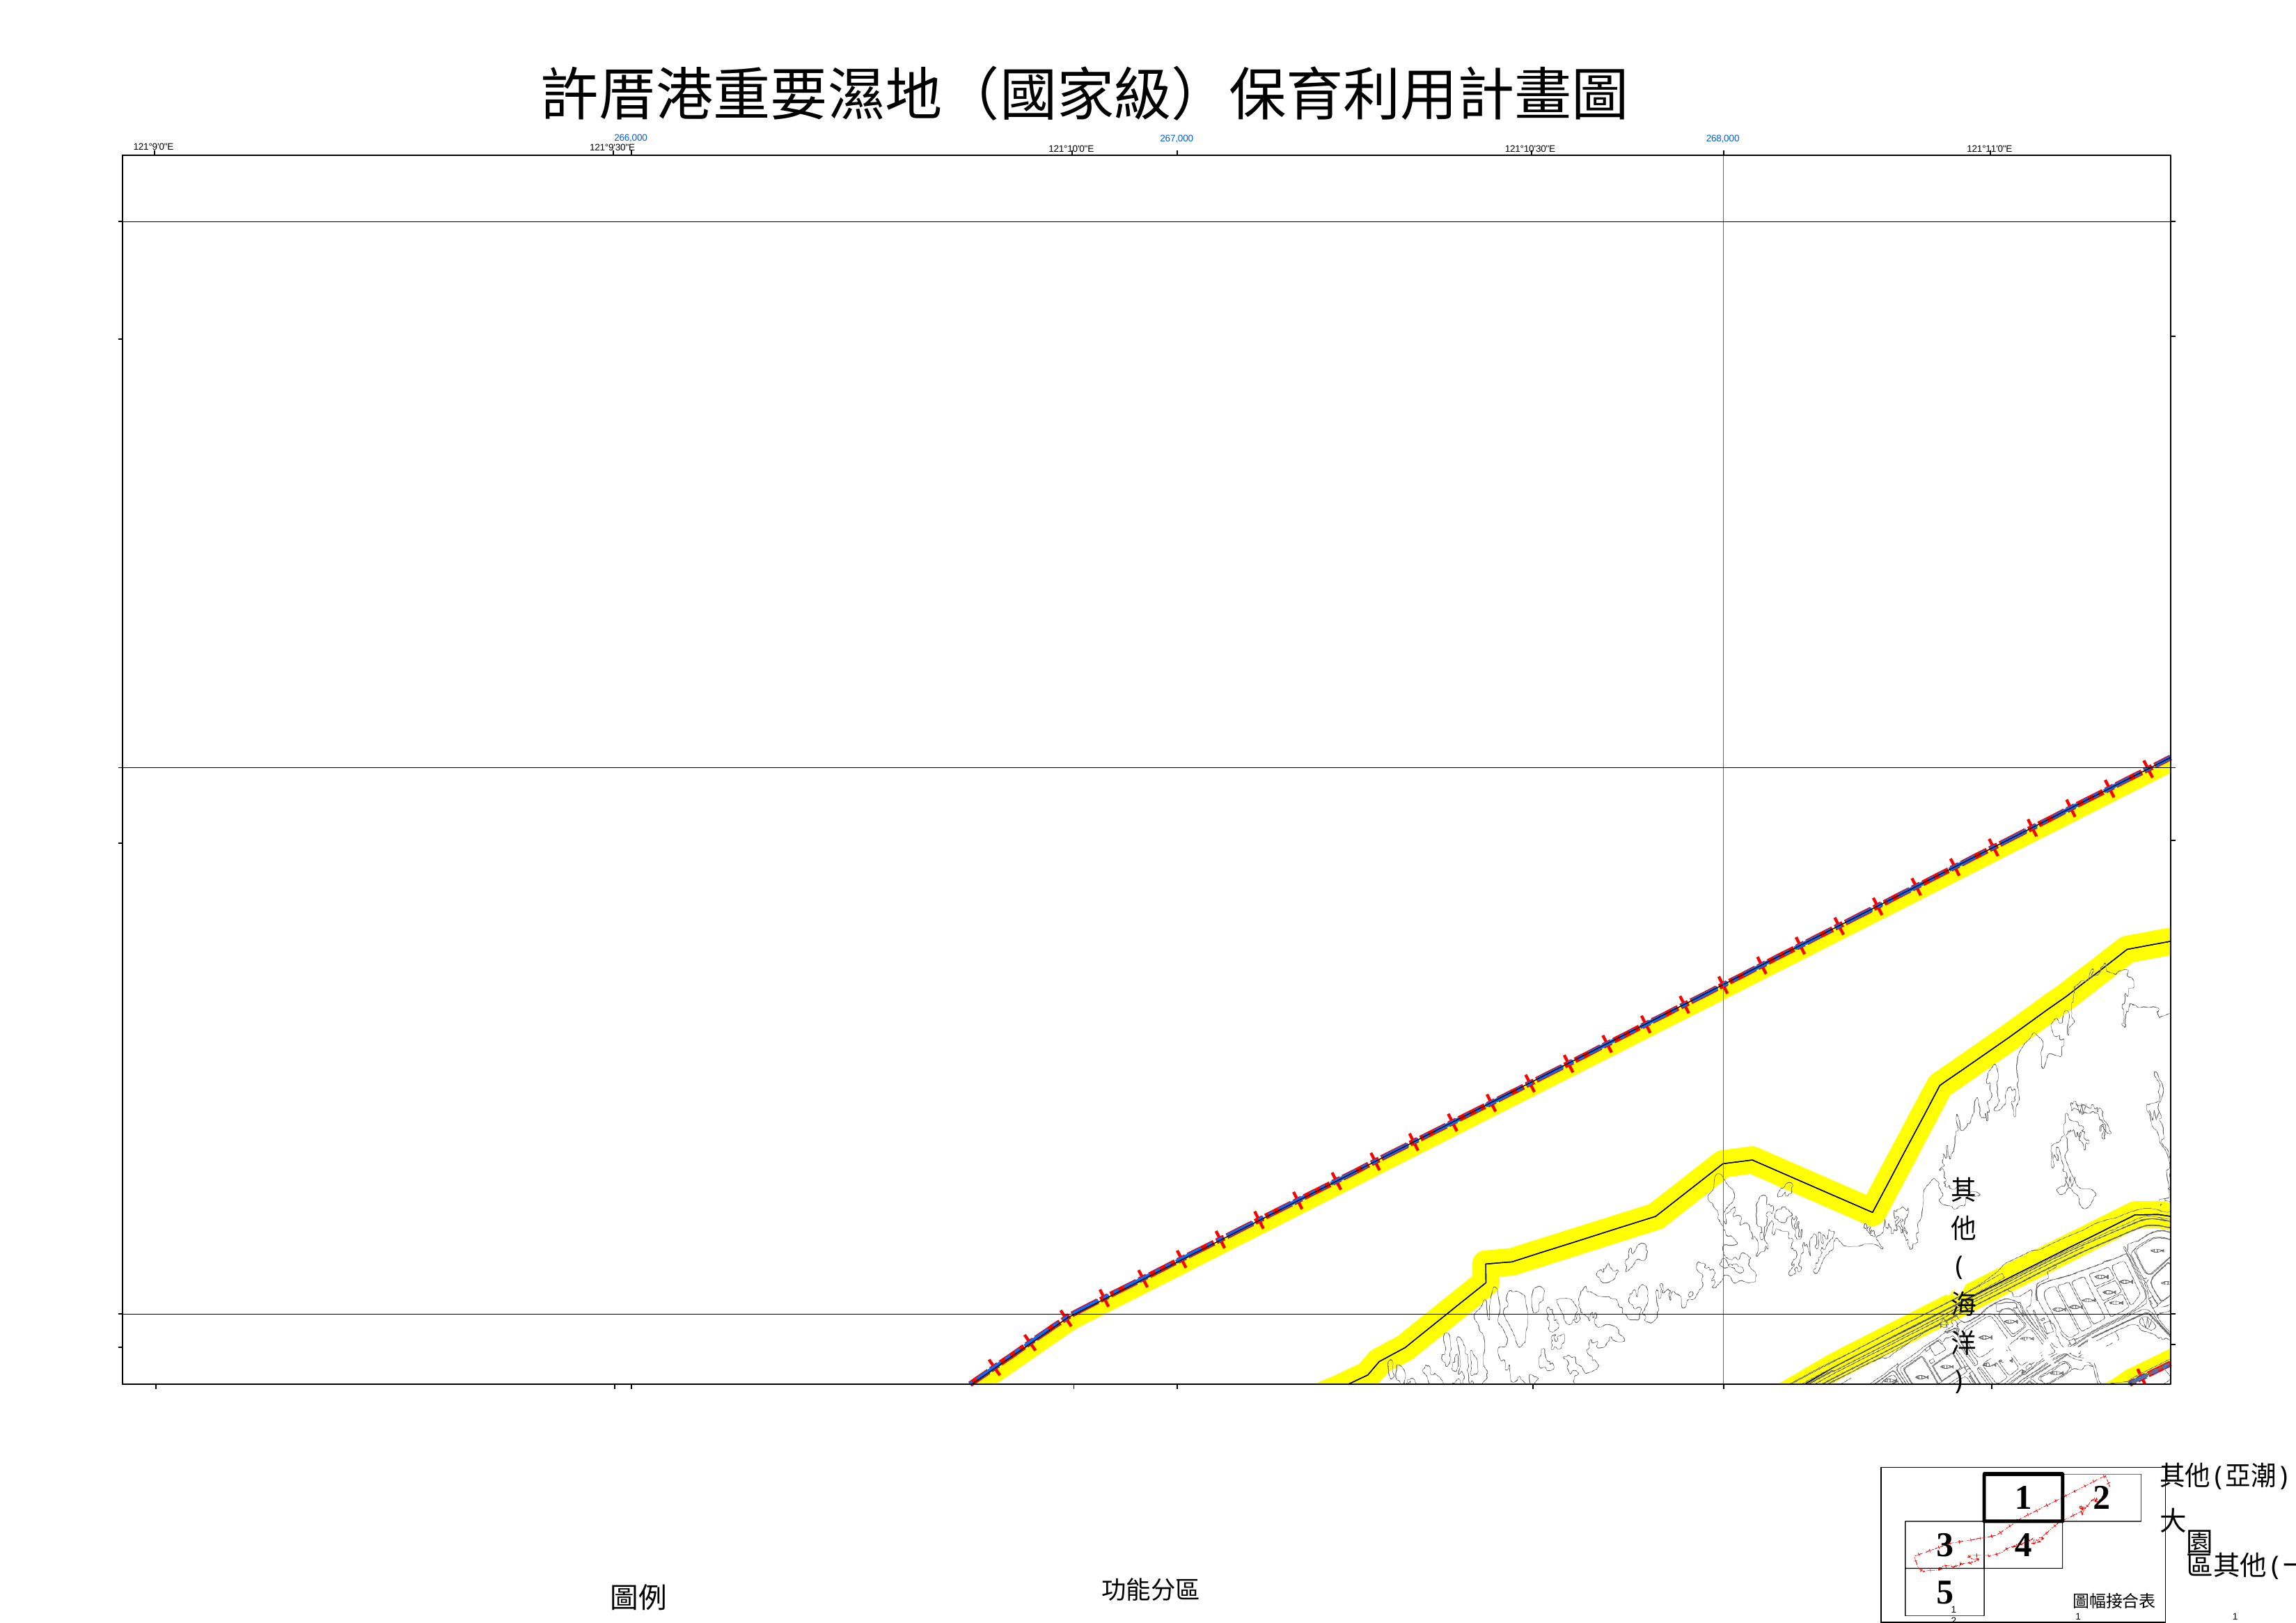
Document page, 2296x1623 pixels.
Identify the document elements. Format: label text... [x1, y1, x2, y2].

text 大 園 區其他(一般) [2160, 1512, 2165, 1583]
subtitle 121°10'30"E [1505, 143, 1561, 155]
subtitle 121°10'0"E [1048, 143, 1099, 155]
text 大 園 區其他(一般) [2166, 1512, 2296, 1583]
subtitle 121°9'0"E [133, 141, 178, 152]
text 267,000 [1160, 133, 1197, 144]
text 268,000 [1706, 133, 1744, 144]
text 266,000 [614, 133, 652, 143]
text ® 圖例 功能分區 [200, 1505, 1202, 1622]
subtitle 121°9'30"E [590, 143, 652, 152]
subtitle 121°11'0"E [1967, 143, 2161, 155]
text 其他(亞潮) [2160, 1455, 2296, 1493]
